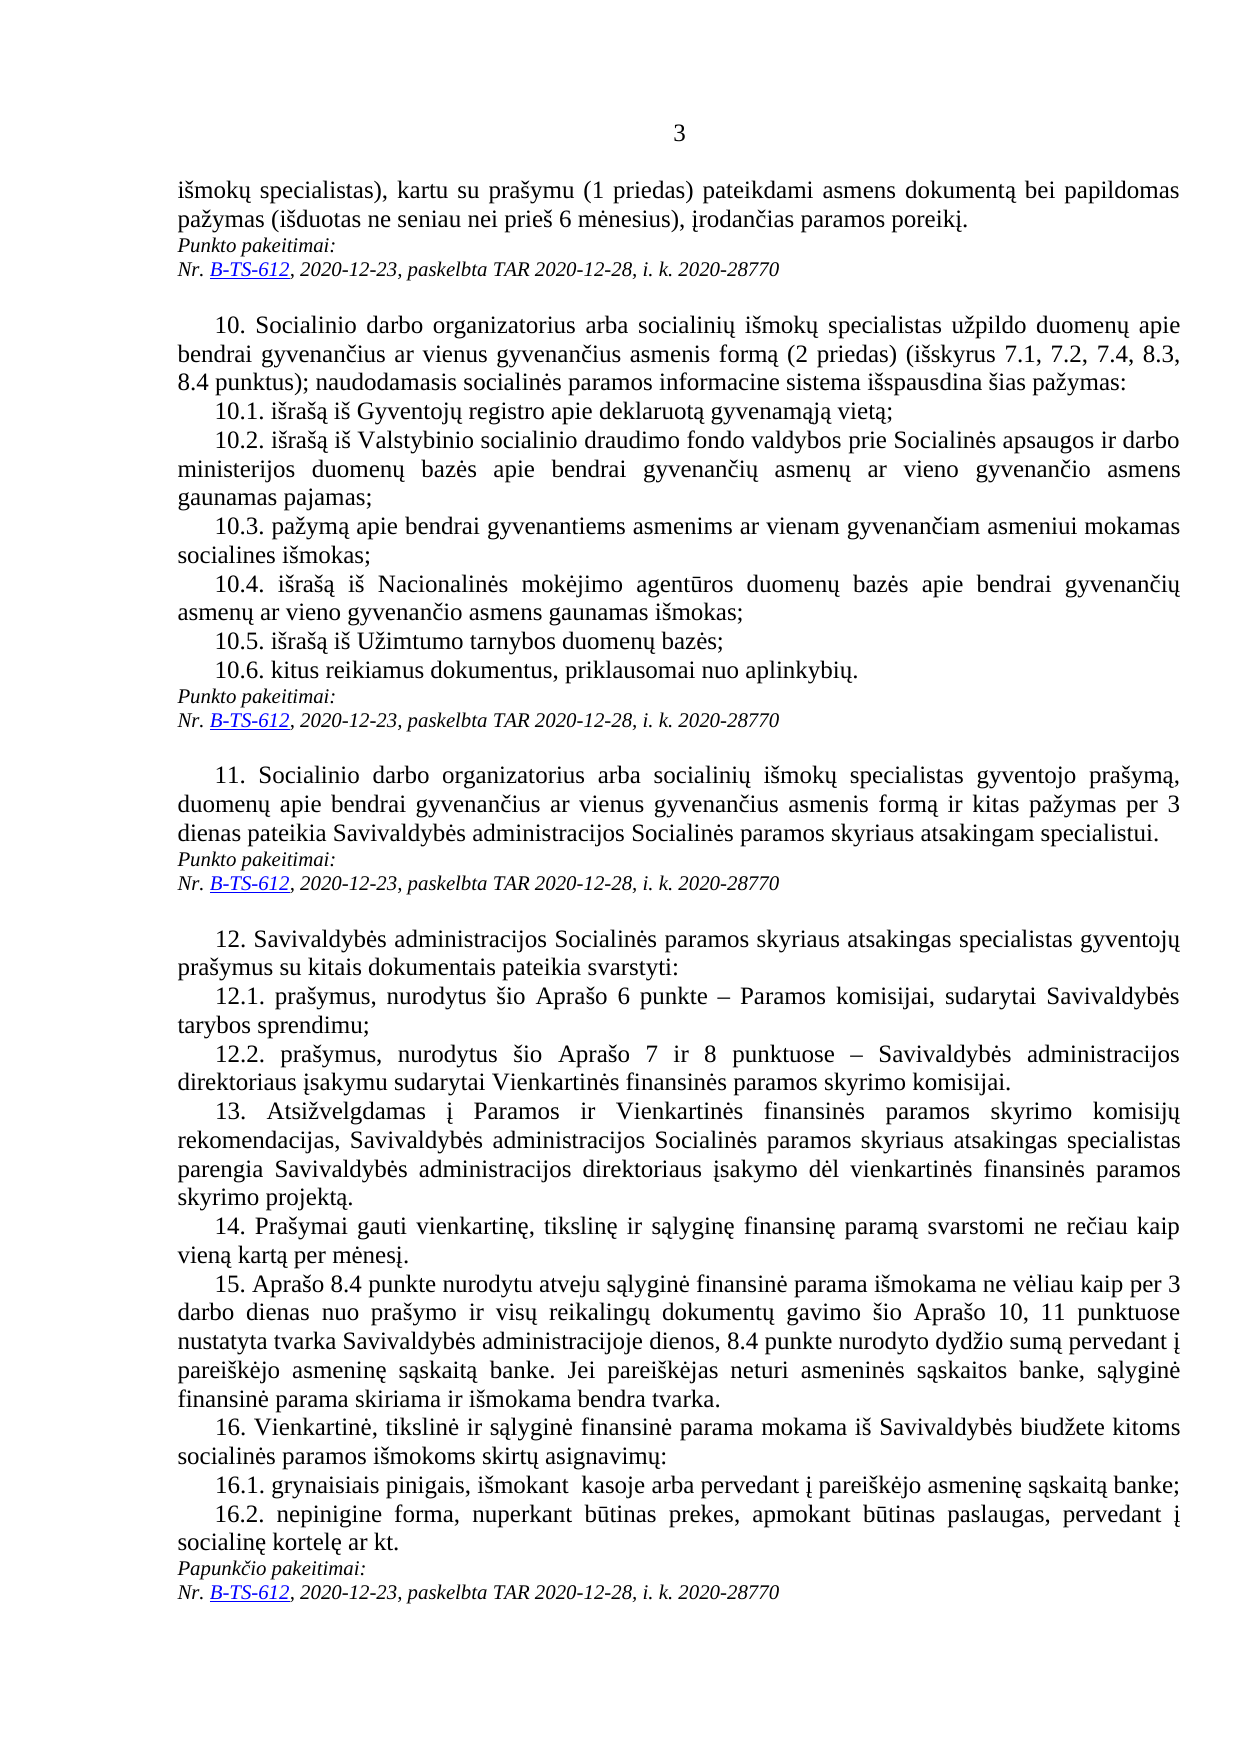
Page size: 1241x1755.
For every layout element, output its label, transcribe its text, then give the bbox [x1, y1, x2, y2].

text 10.4. išrašą iš Nacionalinės mokėjimo agentūros duomenų bazės apie bendrai gyvenančių asmenų ar vieno gyvenančio asmens gaunamas išmokas; [177, 569, 1181, 626]
text 15. Aprašo 8.4 punkte nurodytu atveju sąlyginė finansinė parama išmokama ne vėliau kaip per 3 darbo dienas nuo prašymo ir visų reikalingų dokumentų gavimo šio Aprašo 10, 11 punktuose nustatyta tvarka Savivaldybės administracijoje dienos, 8.4 punkte nurodyto dydžio sumą pervedant į pareiškėjo asmeninę sąskaitą banke. Jei pareiškėjas neturi asmeninės sąskaitos banke, sąlyginė finansinė parama skiriama ir išmokama bendra tvarka. [177, 1269, 1181, 1412]
text 11. Socialinio darbo organizatorius arba socialinių išmokų specialistas gyventojo prašymą, duomenų apie bendrai gyvenančius ar vienus gyvenančius asmenis formą ir kitas pažymas per 3 dienas pateikia Savivaldybės administracijos Socialinės paramos skyriaus atsakingam specialistui. [177, 761, 1181, 847]
text Punkto pakeitimai: [177, 847, 1181, 871]
text 14. Prašymai gauti vienkartinę, tikslinę ir sąlyginę finansinę paramą svarstomi ne rečiau kaip vieną kartą per mėnesį. [177, 1211, 1181, 1269]
text Nr. B-TS-612, 2020-12-23, paskelbta TAR 2020-12-28, i. k. 2020-28770 [177, 708, 1181, 732]
text 16. Vienkartinė, tikslinė ir sąlyginė finansinė parama mokama iš Savivaldybės biudžete kitoms socialinės paramos išmokoms skirtų asignavimų: [177, 1412, 1181, 1470]
text Nr. B-TS-612, 2020-12-23, paskelbta TAR 2020-12-28, i. k. 2020-28770 [177, 257, 1181, 281]
text Papunkčio pakeitimai: [177, 1556, 1181, 1580]
text 16.1. grynaisiais pinigais, išmokant kasoje arba pervedant į pareiškėjo asmeninę sąskaitą banke; [177, 1470, 1181, 1499]
text Nr. B-TS-612, 2020-12-23, paskelbta TAR 2020-12-28, i. k. 2020-28770 [177, 871, 1181, 895]
text 10.1. išrašą iš Gyventojų registro apie deklaruotą gyvenamąją vietą; [177, 396, 1181, 425]
text Nr. B-TS-612, 2020-12-23, paskelbta TAR 2020-12-28, i. k. 2020-28770 [177, 1580, 1181, 1604]
text 12.1. prašymus, nurodytus šio Aprašo 6 punkte – Paramos komisijai, sudarytai Savivaldybės tarybos sprendimu; [177, 981, 1181, 1039]
text išmokų specialistas), kartu su prašymu (1 priedas) pateikdami asmens dokumentą bei papildomas pažymas (išduotas ne seniau nei prieš 6 mėnesius), įrodančias paramos poreikį. [177, 176, 1181, 233]
text 10. Socialinio darbo organizatorius arba socialinių išmokų specialistas užpildo duomenų apie bendrai gyvenančius ar vienus gyvenančius asmenis formą (2 priedas) (išskyrus 7.1, 7.2, 7.4, 8.3, 8.4 punktus); naudodamasis socialinės paramos informacine sistema išspausdina šias pažymas: [177, 310, 1181, 396]
text 13. Atsižvelgdamas į Paramos ir Vienkartinės finansinės paramos skyrimo komisijų rekomendacijas, Savivaldybės administracijos Socialinės paramos skyriaus atsakingas specialistas parengia Savivaldybės administracijos direktoriaus įsakymo dėl vienkartinės finansinės paramos skyrimo projektą. [177, 1096, 1181, 1211]
text 16.2. nepinigine forma, nuperkant būtinas prekes, apmokant būtinas paslaugas, pervedant į socialinę kortelę ar kt. [177, 1499, 1181, 1556]
text 10.2. išrašą iš Valstybinio socialinio draudimo fondo valdybos prie Socialinės apsaugos ir darbo ministerijos duomenų bazės apie bendrai gyvenančių asmenų ar vieno gyvenančio asmens gaunamas pajamas; [177, 425, 1181, 511]
text 10.6. kitus reikiamus dokumentus, priklausomai nuo aplinkybių. [177, 655, 1181, 684]
text Punkto pakeitimai: [177, 233, 1181, 257]
text Punkto pakeitimai: [177, 684, 1181, 708]
text 10.5. išrašą iš Užimtumo tarnybos duomenų bazės; [177, 626, 1181, 655]
text 12. Savivaldybės administracijos Socialinės paramos skyriaus atsakingas specialistas gyventojų prašymus su kitais dokumentais pateikia svarstyti: [177, 924, 1181, 981]
text 10.3. pažymą apie bendrai gyvenantiems asmenims ar vienam gyvenančiam asmeniui mokamas socialines išmokas; [177, 511, 1181, 569]
text 12.2. prašymus, nurodytus šio Aprašo 7 ir 8 punktuose – Savivaldybės administracijos direktoriaus įsakymu sudarytai Vienkartinės finansinės paramos skyrimo komisijai. [177, 1039, 1181, 1096]
